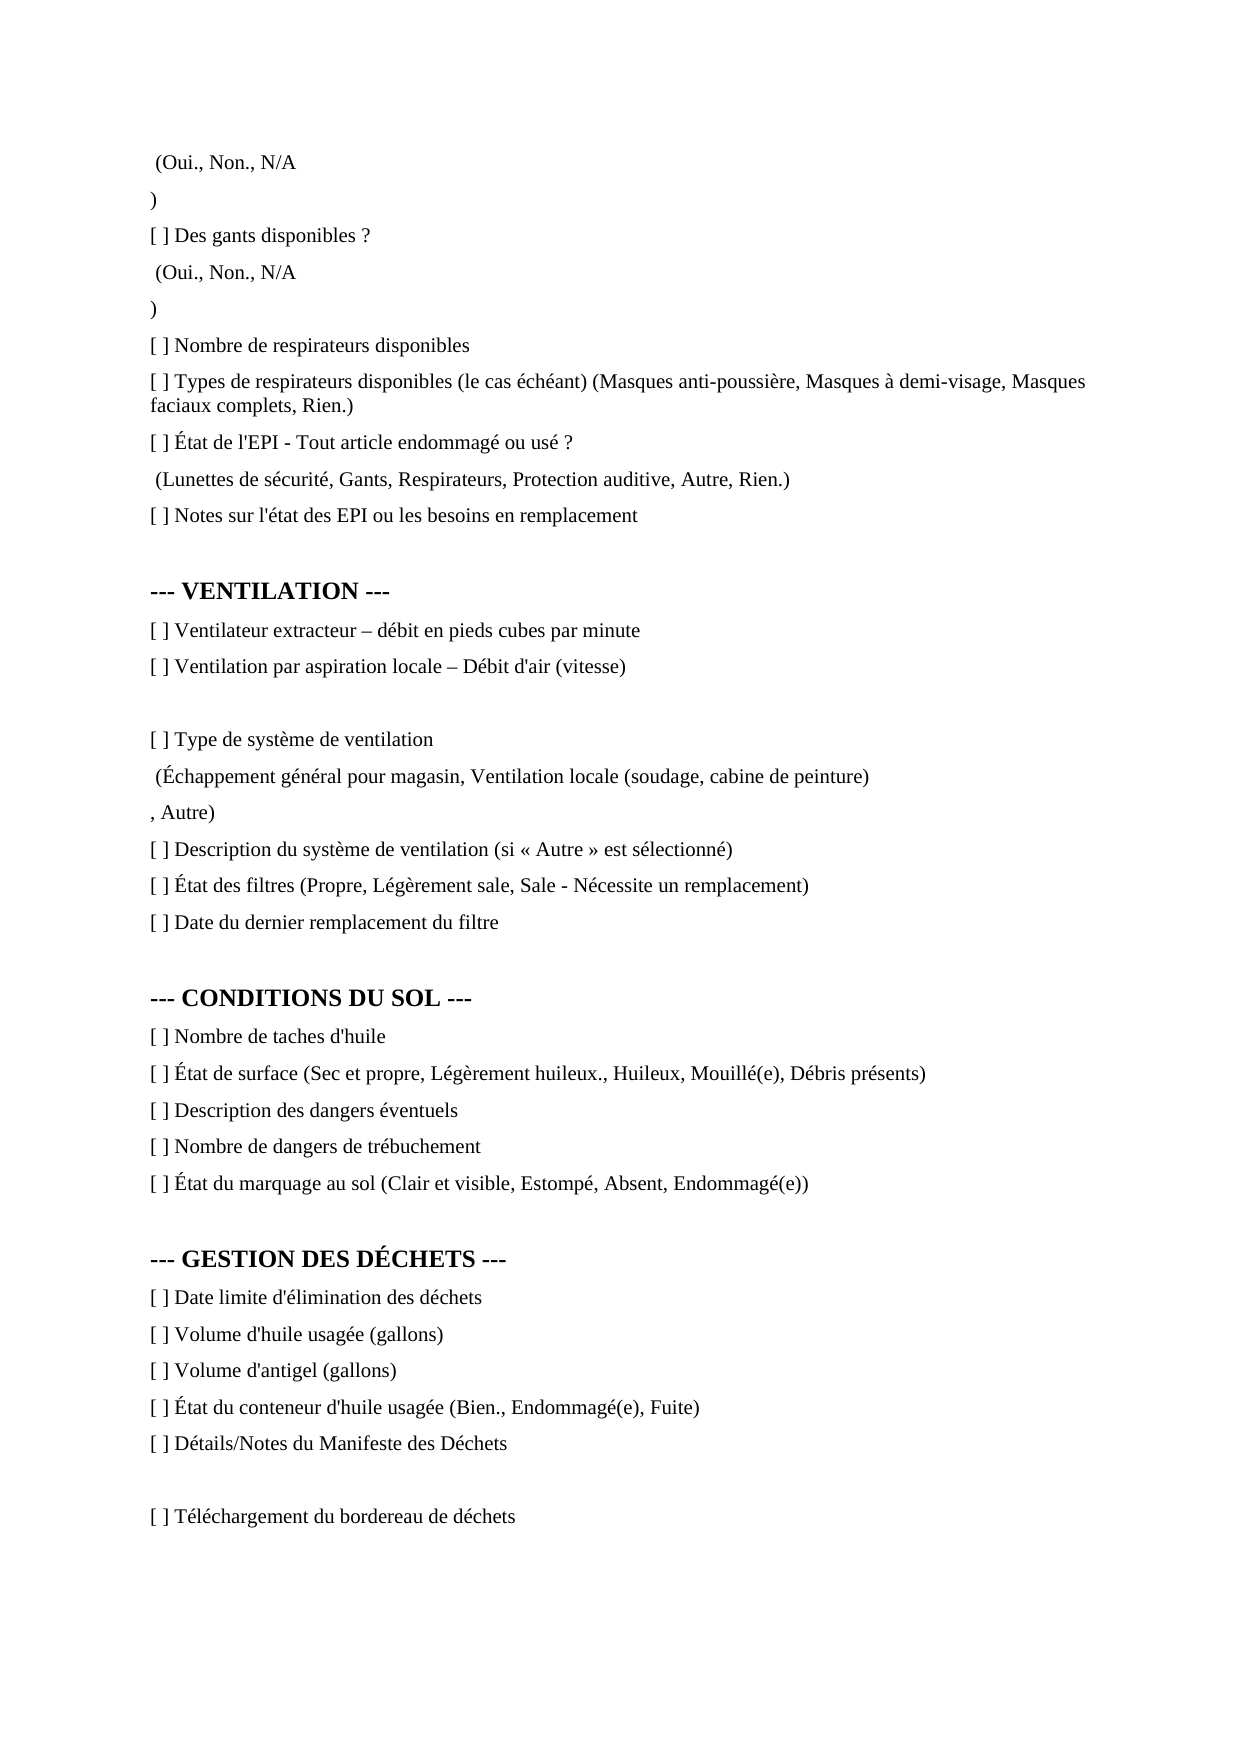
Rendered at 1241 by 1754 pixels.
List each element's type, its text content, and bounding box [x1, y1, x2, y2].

text [ ] État du conteneur d'huile usagée (Bien., Endommagé(e), Fuite) [150, 1395, 1090, 1419]
text [ ] Des gants disponibles ? [150, 223, 1090, 247]
text [ ] Date du dernier remplacement du filtre [150, 910, 1090, 934]
text [ ] Nombre de dangers de trébuchement [150, 1134, 1090, 1158]
text [ ] Date limite d'élimination des déchets [150, 1285, 1090, 1309]
text [ ] État du marquage au sol (Clair et visible, Estompé, Absent, Endommagé(e)) [150, 1171, 1090, 1195]
text [ ] Notes sur l'état des EPI ou les besoins en remplacement [150, 503, 1090, 527]
text ) [150, 187, 1090, 211]
text [ ] Type de système de ventilation [150, 727, 1090, 751]
text (Oui., Non., N/A [150, 150, 1090, 174]
text [ ] État de l'EPI - Tout article endommagé ou usé ? [150, 430, 1090, 454]
text [ ] Nombre de taches d'huile [150, 1024, 1090, 1048]
text ) [150, 296, 1090, 320]
text , Autre) [150, 800, 1090, 824]
text [ ] Ventilateur extracteur – débit en pieds cubes par minute [150, 617, 1090, 642]
text [ ] Volume d'huile usagée (gallons) [150, 1322, 1090, 1346]
text [ ] État des filtres (Propre, Légèrement sale, Sale - Nécessite un remplacement) [150, 873, 1090, 897]
text [ ] Volume d'antigel (gallons) [150, 1358, 1090, 1382]
text [ ] Description des dangers éventuels [150, 1097, 1090, 1122]
text [ ] Détails/Notes du Manifeste des Déchets [150, 1431, 1090, 1455]
text --- CONDITIONS DU SOL --- [150, 983, 1090, 1012]
text --- VENTILATION --- [150, 576, 1090, 605]
text [ ] Téléchargement du bordereau de déchets [150, 1504, 1090, 1528]
text (Échappement général pour magasin, Ventilation locale (soudage, cabine de peinture) [150, 764, 1090, 788]
text (Lunettes de sécurité, Gants, Respirateurs, Protection auditive, Autre, Rien.) [150, 467, 1090, 491]
text [ ] Nombre de respirateurs disponibles [150, 333, 1090, 357]
text [ ] Types de respirateurs disponibles (le cas échéant) (Masques anti-poussière, Masques à demi-visage, Masques faciaux complets, Rien.) [150, 369, 1090, 417]
text [ ] État de surface (Sec et propre, Légèrement huileux., Huileux, Mouillé(e), Débris présents) [150, 1061, 1090, 1085]
text [ ] Ventilation par aspiration locale – Débit d'air (vitesse) [150, 654, 1090, 678]
text (Oui., Non., N/A [150, 260, 1090, 284]
text [ ] Description du système de ventilation (si « Autre » est sélectionné) [150, 837, 1090, 861]
text --- GESTION DES DÉCHETS --- [150, 1244, 1090, 1272]
